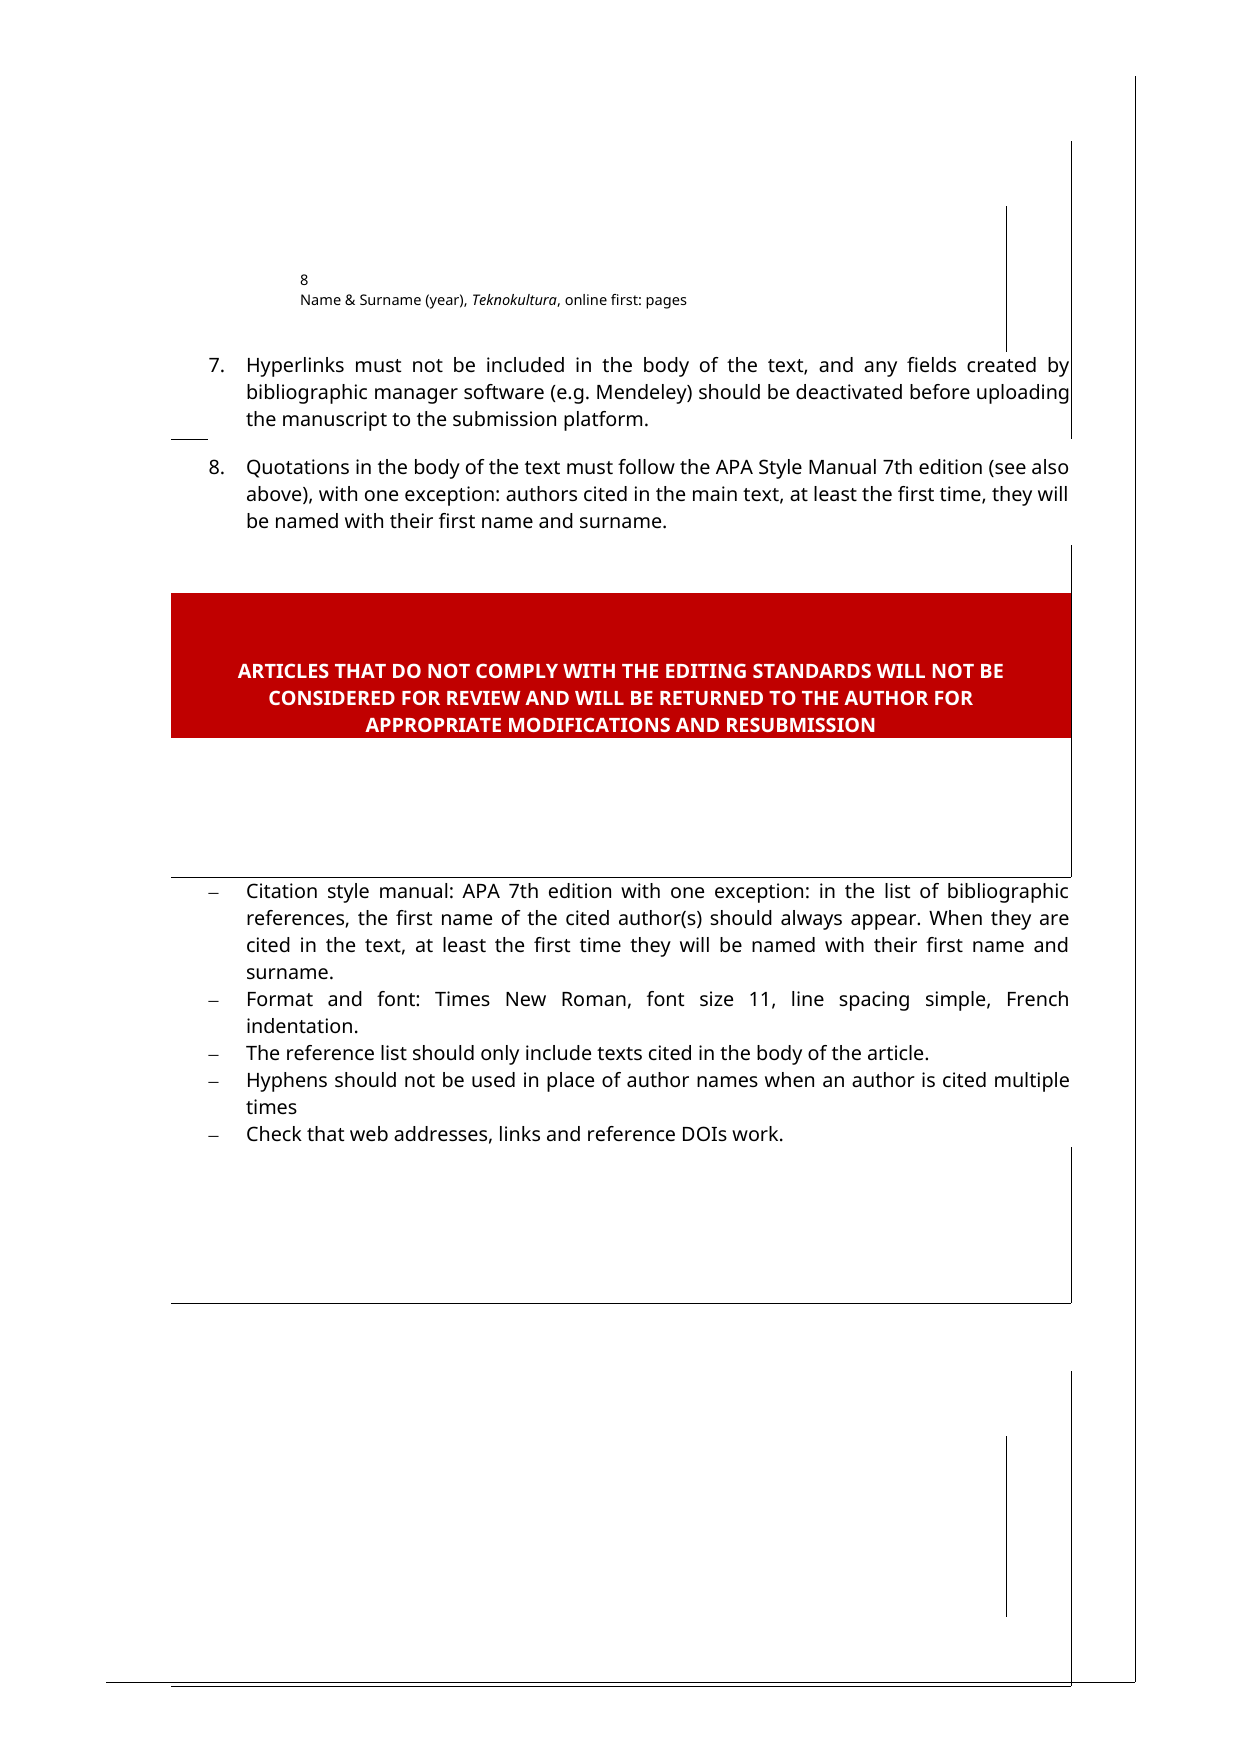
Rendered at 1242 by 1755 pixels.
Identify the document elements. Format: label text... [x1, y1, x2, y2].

list Hyperlinks must not be included in the body of the text, and any fields created by bibliographic manager software (e.g. Mendeley) should be deactivated before uploading the manuscript to the submission platform. [208, 352, 1071, 433]
list The reference list should only include texts cited in the body of the article. [208, 1039, 1071, 1066]
list Hyphens should not be used in place of author names when an author is cited multiple times [208, 1066, 1071, 1120]
list Format and font: Times New Roman, font size 11, line spacing simple, French indentation. [208, 985, 1071, 1039]
list Quotations in the body of the text must follow the APA Style Manual 7th edition (see also above), with one exception: authors cited in the main text, at least the first time, they will be named with their first name and surname. [208, 453, 1071, 534]
text ARTICLES THAT DO NOT COMPLY WITH THE EDITING STANDARDS WILL NOT BE CONSIDERED FOR REVIEW AND WILL BE RETURNED TO THE AUTHOR FOR APPROPRIATE MODIFICATIONS AND RESUBMISSION [171, 593, 1071, 738]
list Citation style manual: APA 7th edition with one exception: in the list of bibliographic references, the first name of the cited author(s) should always appear. When they are cited in the text, at least the first time they will be named with their first name and surname. [208, 877, 1071, 985]
list Check that web addresses, links and reference DOIs work. [208, 1120, 1071, 1147]
